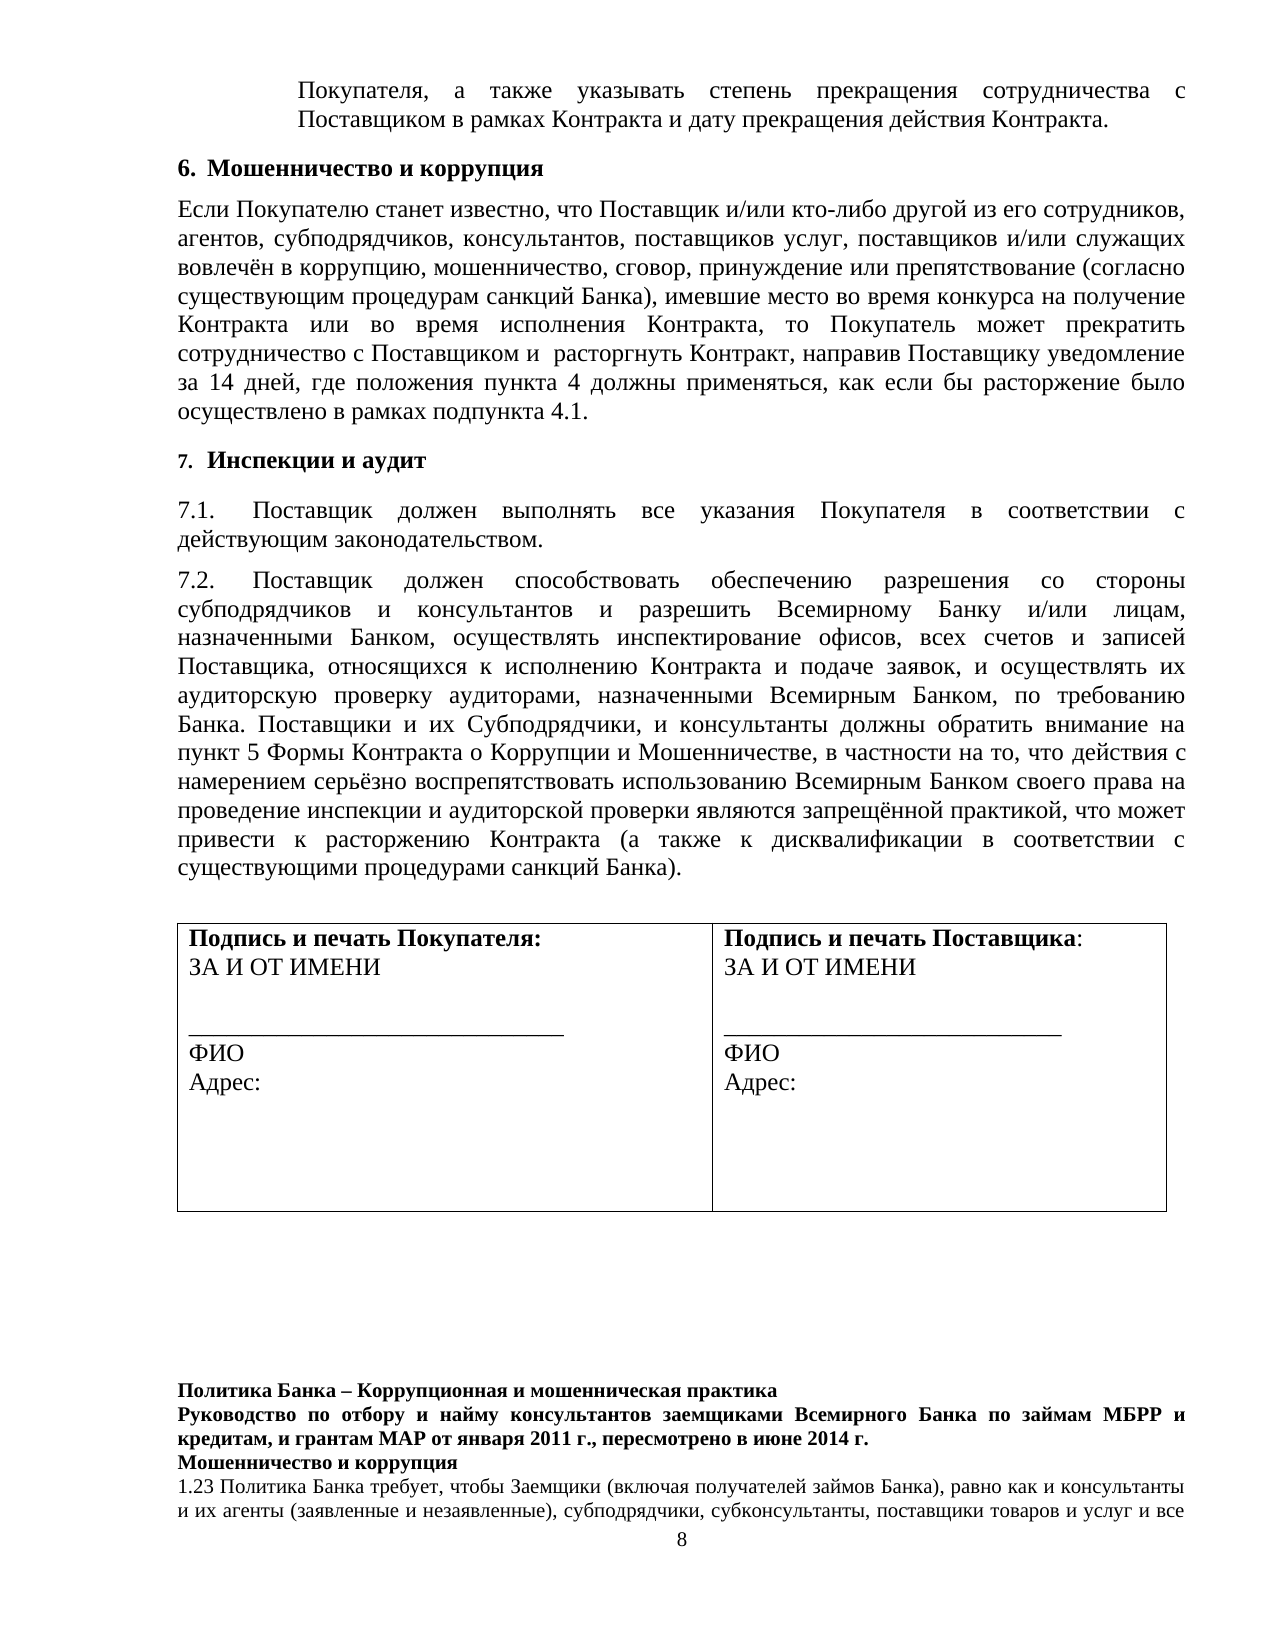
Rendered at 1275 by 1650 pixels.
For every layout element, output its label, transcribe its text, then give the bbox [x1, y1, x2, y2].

text 1.23 Политика Банка требует, чтобы Заемщики (включая получателей займов Банка), равно как и консультанты и их агенты (заявленные и незаявленные), субподрядчики, субконсультанты, поставщики товаров и услуг и все [177, 1474, 1186, 1522]
list Инспекции и аудит [177, 445, 1186, 474]
text Если Покупателю станет известно, что Поставщик и/или кто-либо другой из его сотрудников, агентов, субподрядчиков, консультантов, поставщиков услуг, поставщиков и/или служащих вовлечён в коррупцию, мошенничество, сговор, принуждение или препятствование (согласно существующим процедурам санкций Банка), имевшие место во время конкурса на получение Контракта или во время исполнения Контракта, то Покупатель может прекратить сотрудничество с Поставщиком и расторгнуть Контракт, направив Поставщику уведомление за 14 дней, где положения пункта 4 должны применяться, как если бы расторжение было осуществлено в рамках подпункта 4.1. [177, 194, 1186, 424]
list Мошенничество и коррупция [177, 153, 1186, 182]
text Руководство по отбору и найму консультантов заемщиками Всемирного Банка по займам МБРР и кредитам, и грантам МАР от января 2011 г., пересмотрено в июне 2014 г. [177, 1402, 1186, 1450]
text Мошенничество и коррупция [177, 1450, 1186, 1474]
list Покупателя, а также указывать степень прекращения сотрудничества с Поставщиком в рамках Контракта и дату прекращения действия Контракта. [237, 75, 1186, 132]
text 7.1. Поставщик должен выполнять все указания Покупателя в соответствии с действующим законодательством. [177, 495, 1186, 552]
text 7.2. Поставщик должен способствовать обеспечению разрешения со стороны субподрядчиков и консультантов и разрешить Всемирному Банку и/или лицам, назначенными Банком, осуществлять инспектирование офисов, всех счетов и записей Поставщика, относящихся к исполнению Контракта и подаче заявок, и осуществлять их аудиторскую проверку аудиторами, назначенными Всемирным Банком, по требованию Банка. Поставщики и их Субподрядчики, и консультанты должны обратить внимание на пункт 5 Формы Контракта о Коррупции и Мошенничестве, в частности на то, что действия с намерением серьёзно воспрепятствовать использованию Всемирным Банком своего права на проведение инспекции и аудиторской проверки являются запрещённой практикой, что может привести к расторжению Контракта (а также к дисквалификации в соответствии с существующими процедурами санкций Банка). [177, 565, 1186, 881]
table_header Подпись и печать Покупателя: ЗА И ОТ ИМЕНИ ______________________________ ФИО Адрес: [178, 924, 712, 1211]
text Политика Банка – Коррупционная и мошенническая практика [177, 1380, 1186, 1402]
table_header Подпись и печать Поставщика: ЗА И ОТ ИМЕНИ ___________________________ ФИО Адрес: [713, 924, 1166, 1211]
